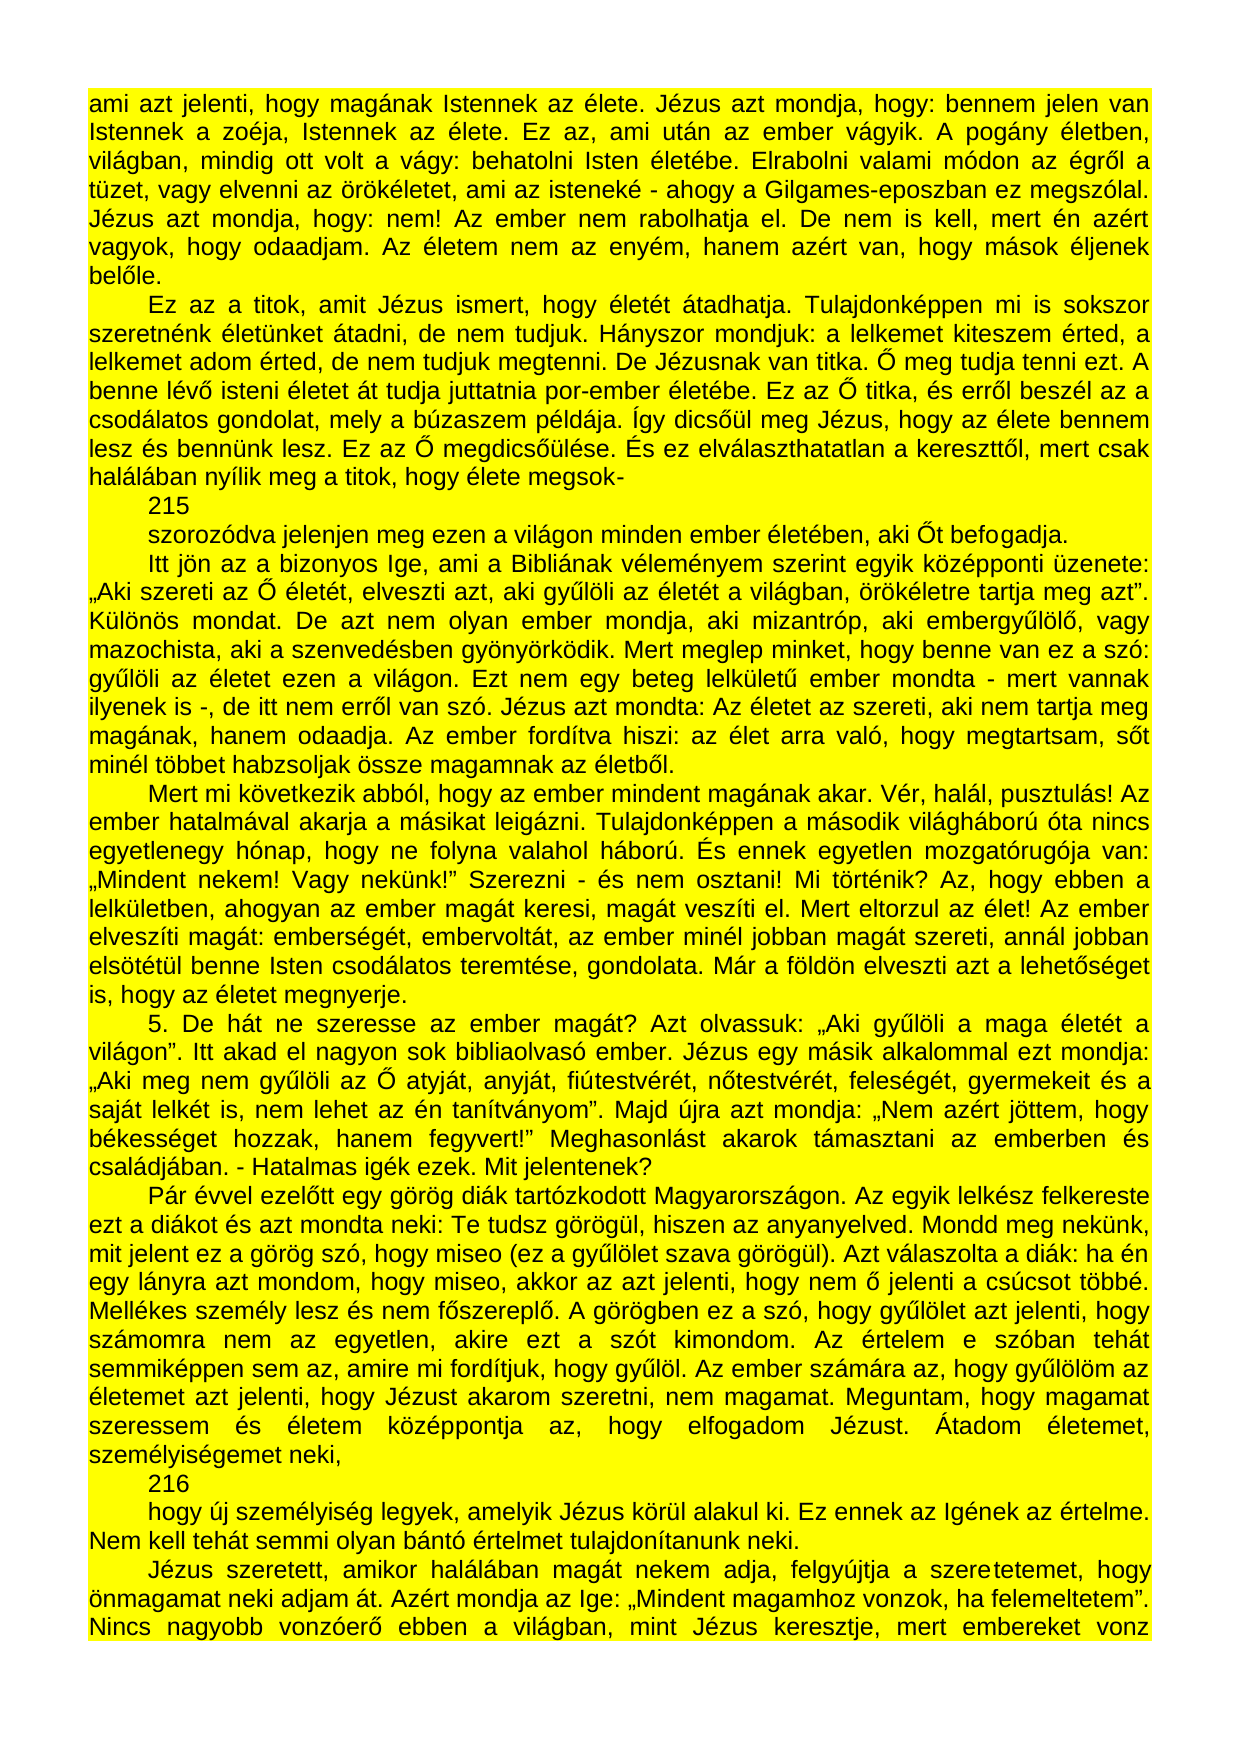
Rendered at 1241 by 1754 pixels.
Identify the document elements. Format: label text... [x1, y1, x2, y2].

text 5. De hát ne szeresse az ember magát? Azt olvassuk: „Aki gyűlöli a maga életét a világon”. Itt akad el nagyon sok bibliaolvasó ember. Jézus egy másik alkalommal ezt mondja: „Aki meg nem gyűlöli az Ő atyját, anyját, fiú­testvérét, nőtestvérét, feleségét, gyermekeit és a saját lelkét is, nem lehet az én tanítványom”. Majd újra azt mondja: „Nem azért jöttem, hogy békességet hozzak, hanem fegyvert!” Meghasonlást akarok támasztani az emberben és családjában. - Hatalmas igék ezek. Mit jelentenek? [88, 1008, 1152, 1181]
text Itt jön az a bizonyos Ige, ami a Bibliának véleményem szerint egyik középponti üzenete: „Aki szereti az Ő életét, elveszti azt, aki gyűlöli az életét a világban, örökéletre tartja meg azt”. Különös mondat. De azt nem olyan ember mondja, aki mizantróp, aki embergyűlölő, vagy mazochista, aki a szenvedésben gyönyörködik. Mert meglep minket, hogy benne van ez a szó: gyűlöli az életet ezen a világon. Ezt nem egy beteg lelkületű ember mondta - mert vannak ilyenek is -, de itt nem erről van szó. Jézus azt mondta: Az életet az szereti, aki nem tartja meg magának, hanem odaadja. Az ember fordítva hiszi: az élet arra való, hogy megtartsam, sőt minél többet habzsoljak össze magamnak az életből. [88, 548, 1152, 778]
text 215 [88, 491, 1152, 520]
text 216 [88, 1468, 1152, 1497]
list ami azt jelenti, hogy magának Istennek az élete. Jézus azt mondja, hogy: bennem jelen van Istennek a zoéja, Istennek az élete. Ez az, ami után az ember vágyik. A pogány életben, világban, mindig ott volt a vágy: behatolni Isten életébe. Elrabolni valami módon az égről a tüzet, vagy elvenni az örökéletet, ami az isteneké - ahogy a Gilgames-eposzban ez megszólal. Jézus azt mondja, hogy: nem! Az ember nem rabolhatja el. De nem is kell, mert én azért vagyok, hogy odaadjam. Az életem nem az enyém, hanem azért van, hogy mások éljenek belőle. [88, 88, 1152, 290]
text Jézus szeretett, amikor halálában magát nekem adja, felgyújtja a szere­tetemet, hogy önmagamat neki adjam át. Azért mondja az Ige: „Mindent magamhoz vonzok, ha felemeltetem”. Nincs nagyobb vonzóerő ebben a világban, mint Jézus keresztje, mert embereket vonz [88, 1555, 1152, 1641]
text hogy új személyiség legyek, amelyik Jézus körül alakul ki. Ez ennek az Igének az értelme. Nem kell tehát semmi olyan bántó értelmet tulajdonítanunk neki. [88, 1497, 1152, 1555]
text Ez az a titok, amit Jézus ismert, hogy életét átadhatja. Tulajdonképpen mi is sokszor szeretnénk életünket átadni, de nem tudjuk. Hányszor mondjuk: a lelkemet kiteszem érted, a lelkemet adom érted, de nem tudjuk megtenni. De Jézusnak van titka. Ő meg tudja tenni ezt. A benne lévő isteni életet át tudja juttatnia por-ember életébe. Ez az Ő titka, és erről beszél az a csodálatos gon­dolat, mely a búzaszem példája. Így dicsőül meg Jézus, hogy az élete bennem lesz és bennünk lesz. Ez az Ő megdicsőülése. És ez elválaszthatatlan a kereszttől, mert csak halálában nyílik meg a titok, hogy élete megsok‑ [88, 290, 1152, 491]
text Pár évvel ezelőtt egy görög diák tartózkodott Magyarországon. Az egyik lelkész felkereste ezt a diákot és azt mondta neki: Te tudsz görögül, hiszen az anyanyelved. Mondd meg nekünk, mit jelent ez a görög szó, hogy miseo (ez a gyűlölet szava görögül). Azt válaszolta a diák: ha én egy lányra azt mondom, hogy miseo, akkor az azt jelenti, hogy nem ő jelenti a csúcsot többé. Mellékes személy lesz és nem főszereplő. A görögben ez a szó, hogy gyűlölet azt jelenti, hogy számomra nem az egyetlen, akire ezt a szót kimondom. Az értelem e szóban tehát semmiképpen sem az, amire mi fordítjuk, hogy gyűlöl. Az ember számára az, hogy gyűlölöm az életemet azt jelenti, hogy Jézust akarom szeretni, nem magamat. Meguntam, hogy magamat szeressem és életem közép­pontja az, hogy elfogadom Jézust. Átadom életemet, személyiségemet neki, [88, 1181, 1152, 1468]
text szorozódva jelenjen meg ezen a világon minden ember életében, aki Őt befo­gadja. [88, 520, 1152, 548]
text Mert mi következik abból, hogy az ember mindent magának akar. Vér, halál, pusztulás! Az ember hatalmával akarja a másikat leigázni. Tulajdonképpen a második világháború óta nincs egyetlenegy hónap, hogy ne folyna valahol háború. És ennek egyetlen mozgatórugója van: „Mindent nekem! Vagy nekünk!” Szerezni - és nem osztani! Mi történik? Az, hogy ebben a lelkületben, ahogyan az ember magát keresi, magát veszíti el. Mert eltorzul az élet! Az ember elveszíti magát: emberségét, embervoltát, az ember minél jobban magát szereti, annál jobban elsötétül benne Isten csodálatos teremtése, gondolata. Már a földön elveszti azt a lehetőséget is, hogy az életet megnyerje. [88, 778, 1152, 1008]
